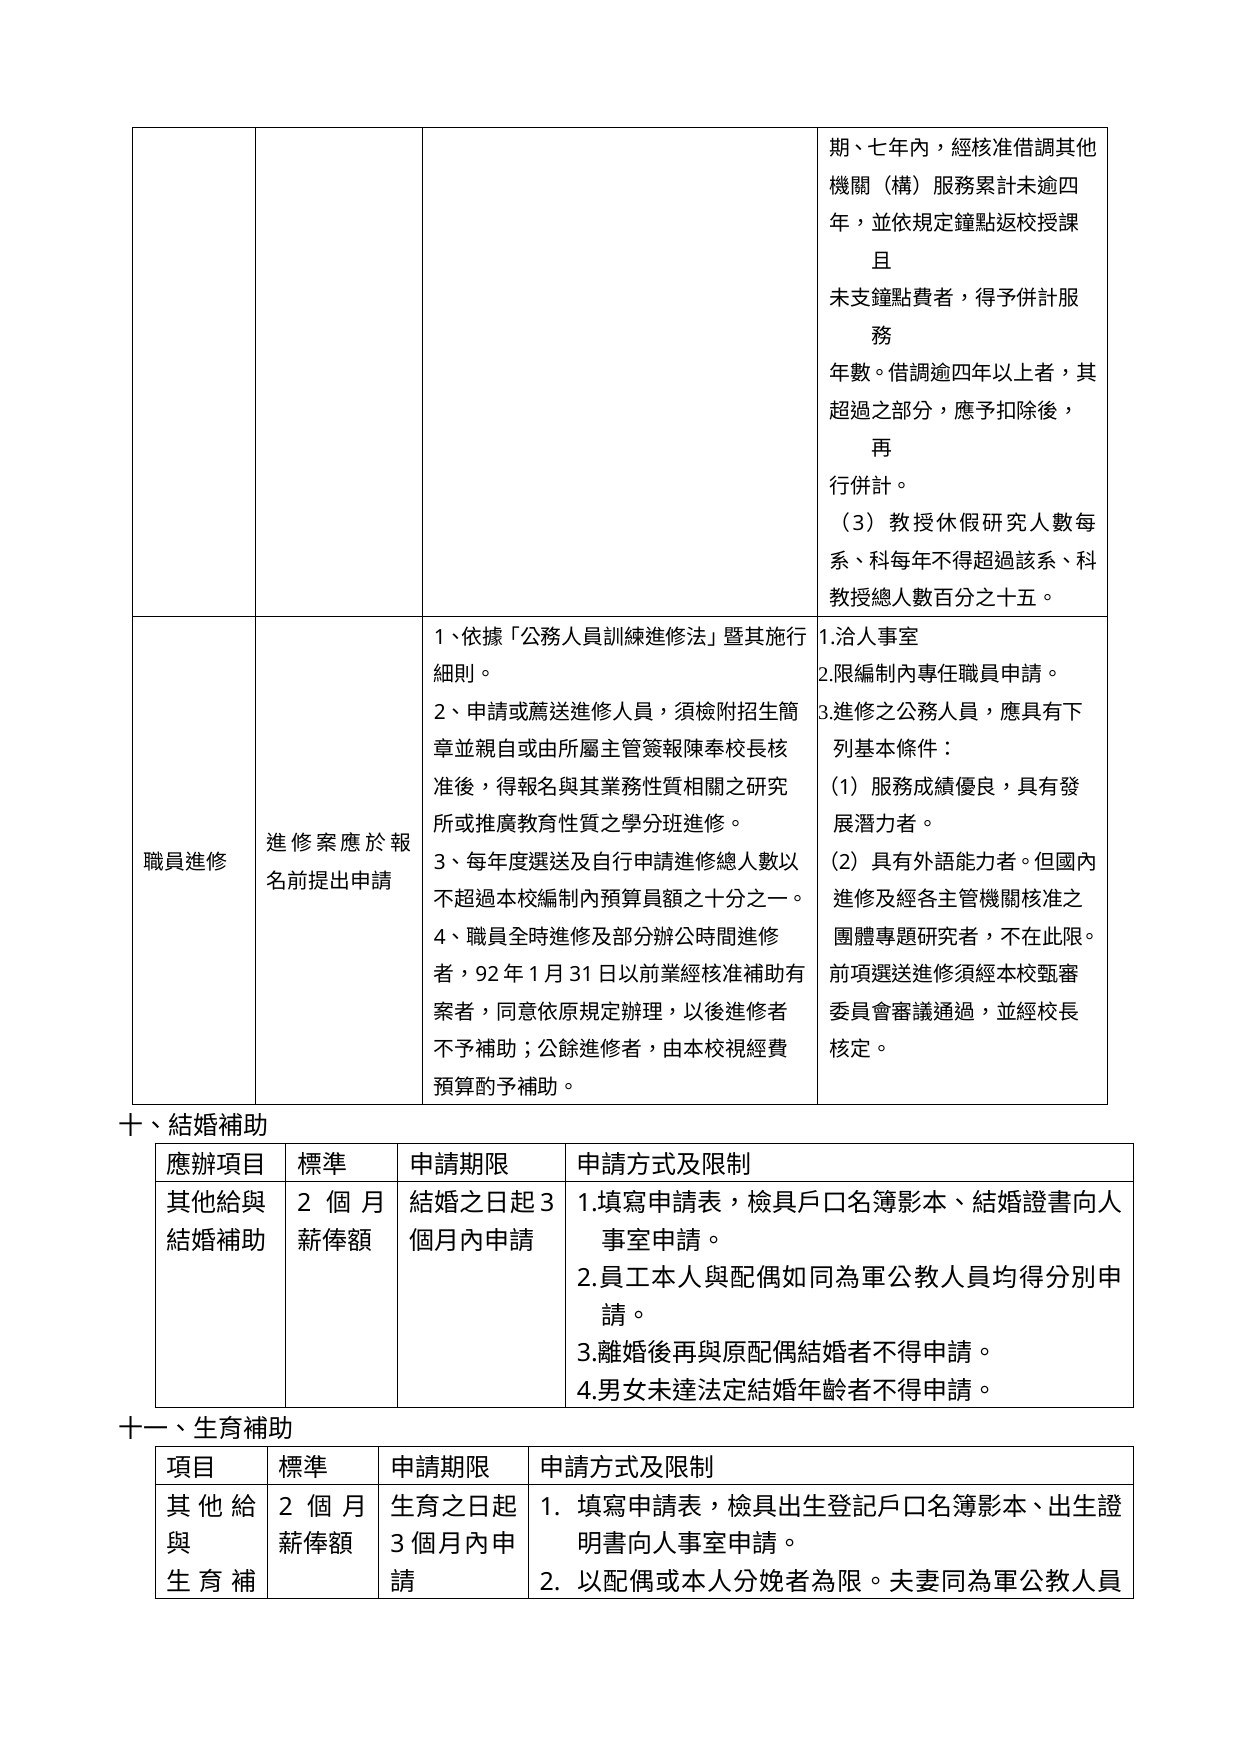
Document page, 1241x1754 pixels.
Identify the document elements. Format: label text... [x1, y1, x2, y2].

table_header 申請方式及限制 [529, 1447, 1133, 1484]
table_cell 1.填寫申請表，檢具戶口名簿影本、結婚證書向人事室申請。 2.員工本人與配偶如同為軍公教人員均得分別申請。 3.離婚後再與原配偶結婚者不得申請。 4.男女未達法定結婚年齡者不得申請。 [566, 1182, 1133, 1407]
table_header 標準 [268, 1447, 378, 1484]
table_cell 1.洽人事室 2.限編制內專任職員申請。 3.進修之公務人員，應具有下列基本條件： （1）服務成績優良，具有發展潛力者。 （2）具有外語能力者。但國內進修及經各主管機關核准之團體專題研究者，不在此限。 前項選送進修須經本校甄審委員會審議通過，並經校長核定。 [818, 617, 1107, 1104]
table_header 申請期限 [379, 1447, 528, 1484]
table_cell 其他給與 結婚補助 [156, 1182, 285, 1407]
table_cell 填寫申請表，檢具出生登記戶口名簿影本、出生證明書向人事室申請。 以配偶或本人分娩者為限。夫妻同為軍公教人員 [529, 1485, 1133, 1598]
table_cell 結婚之日起3個月內申請 [398, 1182, 565, 1407]
table_cell 其他給與 生育補 [156, 1485, 267, 1598]
table_cell [256, 128, 422, 616]
text 十一、生育補助 [118, 1408, 1122, 1446]
table_cell [423, 128, 817, 616]
table_header 標準 [286, 1144, 397, 1181]
table_header 申請方式及限制 [566, 1144, 1133, 1181]
table_cell 職員進修 [133, 617, 255, 1104]
table_header 項目 [156, 1447, 267, 1484]
table_header 應辦項目 [156, 1144, 285, 1181]
text 十、結婚補助 [118, 1105, 1122, 1143]
table_header 申請期限 [398, 1144, 565, 1181]
table_cell 期、七年內，經核准借調其他 機關（構）服務累計未逾四 年，並依規定鐘點返校授課且 未支鐘點費者，得予併計服務 年數。借調逾四年以上者，其 超過之部分，應予扣除後，再 行併計。 （3）教授休假研究人數每系、科每年不得超過該系、科教授總人數百分之十五。 [818, 128, 1107, 616]
table_cell 生育之日起3個月內申請 [379, 1485, 528, 1598]
table_cell 進修案應於報名前提出申請 [256, 617, 422, 1104]
table_cell 2個月薪俸額 [268, 1485, 378, 1598]
table_cell 2個月薪俸額 [286, 1182, 397, 1407]
table_cell [133, 128, 255, 616]
table_cell 1、依據「公務人員訓練進修法」暨其施行細則。 2、申請或薦送進修人員，須檢附招生簡章並親自或由所屬主管簽報陳奉校長核准後，得報名與其業務性質相關之研究所或推廣教育性質之學分班進修。 3、每年度選送及自行申請進修總人數以不超過本校編制內預算員額之十分之一。 4、職員全時進修及部分辦公時間進修者，92年1月31日以前業經核准補助有案者，同意依原規定辦理，以後進修者不予補助；公餘進修者，由本校視經費預算酌予補助。 [423, 617, 817, 1104]
